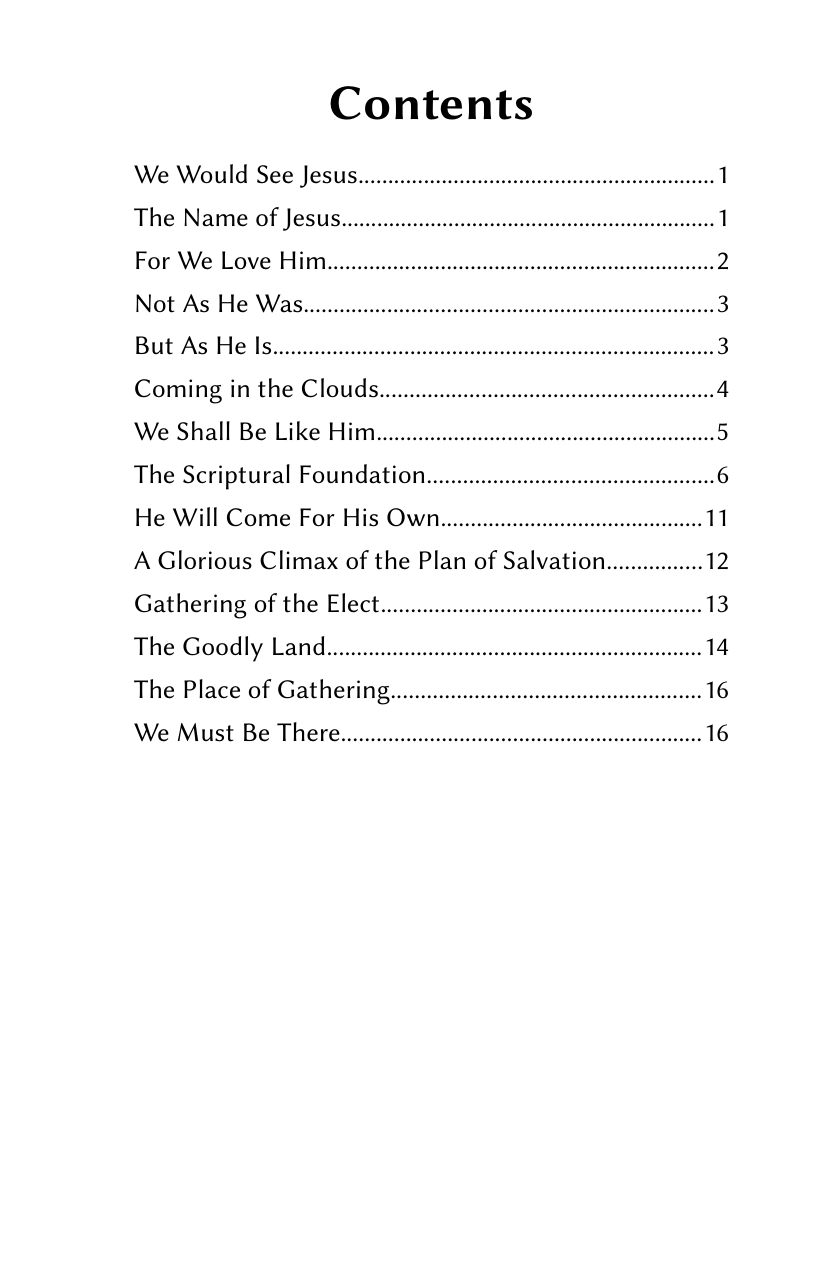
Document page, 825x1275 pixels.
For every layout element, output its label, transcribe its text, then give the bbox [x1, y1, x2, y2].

text The Goodly Land 14 [112, 631, 750, 662]
text For We Love Him 2 [112, 245, 750, 276]
text Not As He Was 3 [112, 288, 750, 319]
text We Shall Be Like Him 5 [112, 416, 750, 447]
text The Scriptural Foundation 6 [112, 459, 750, 490]
text The Place of Gathering 16 [112, 674, 750, 705]
text A Glorious Climax of the Plan of Salvation 12 [112, 545, 750, 576]
text The Name of Jesus 1 [112, 202, 750, 233]
text But As He Is 3 [112, 331, 750, 362]
text We Would See Jesus 1 [112, 159, 750, 190]
text Coming in the Clouds 4 [112, 373, 750, 404]
text We Must Be There 16 [112, 717, 750, 748]
text He Will Come For His Own 11 [112, 502, 750, 533]
text Gathering of the Elect 13 [112, 588, 750, 619]
title Contents [112, 75, 750, 132]
